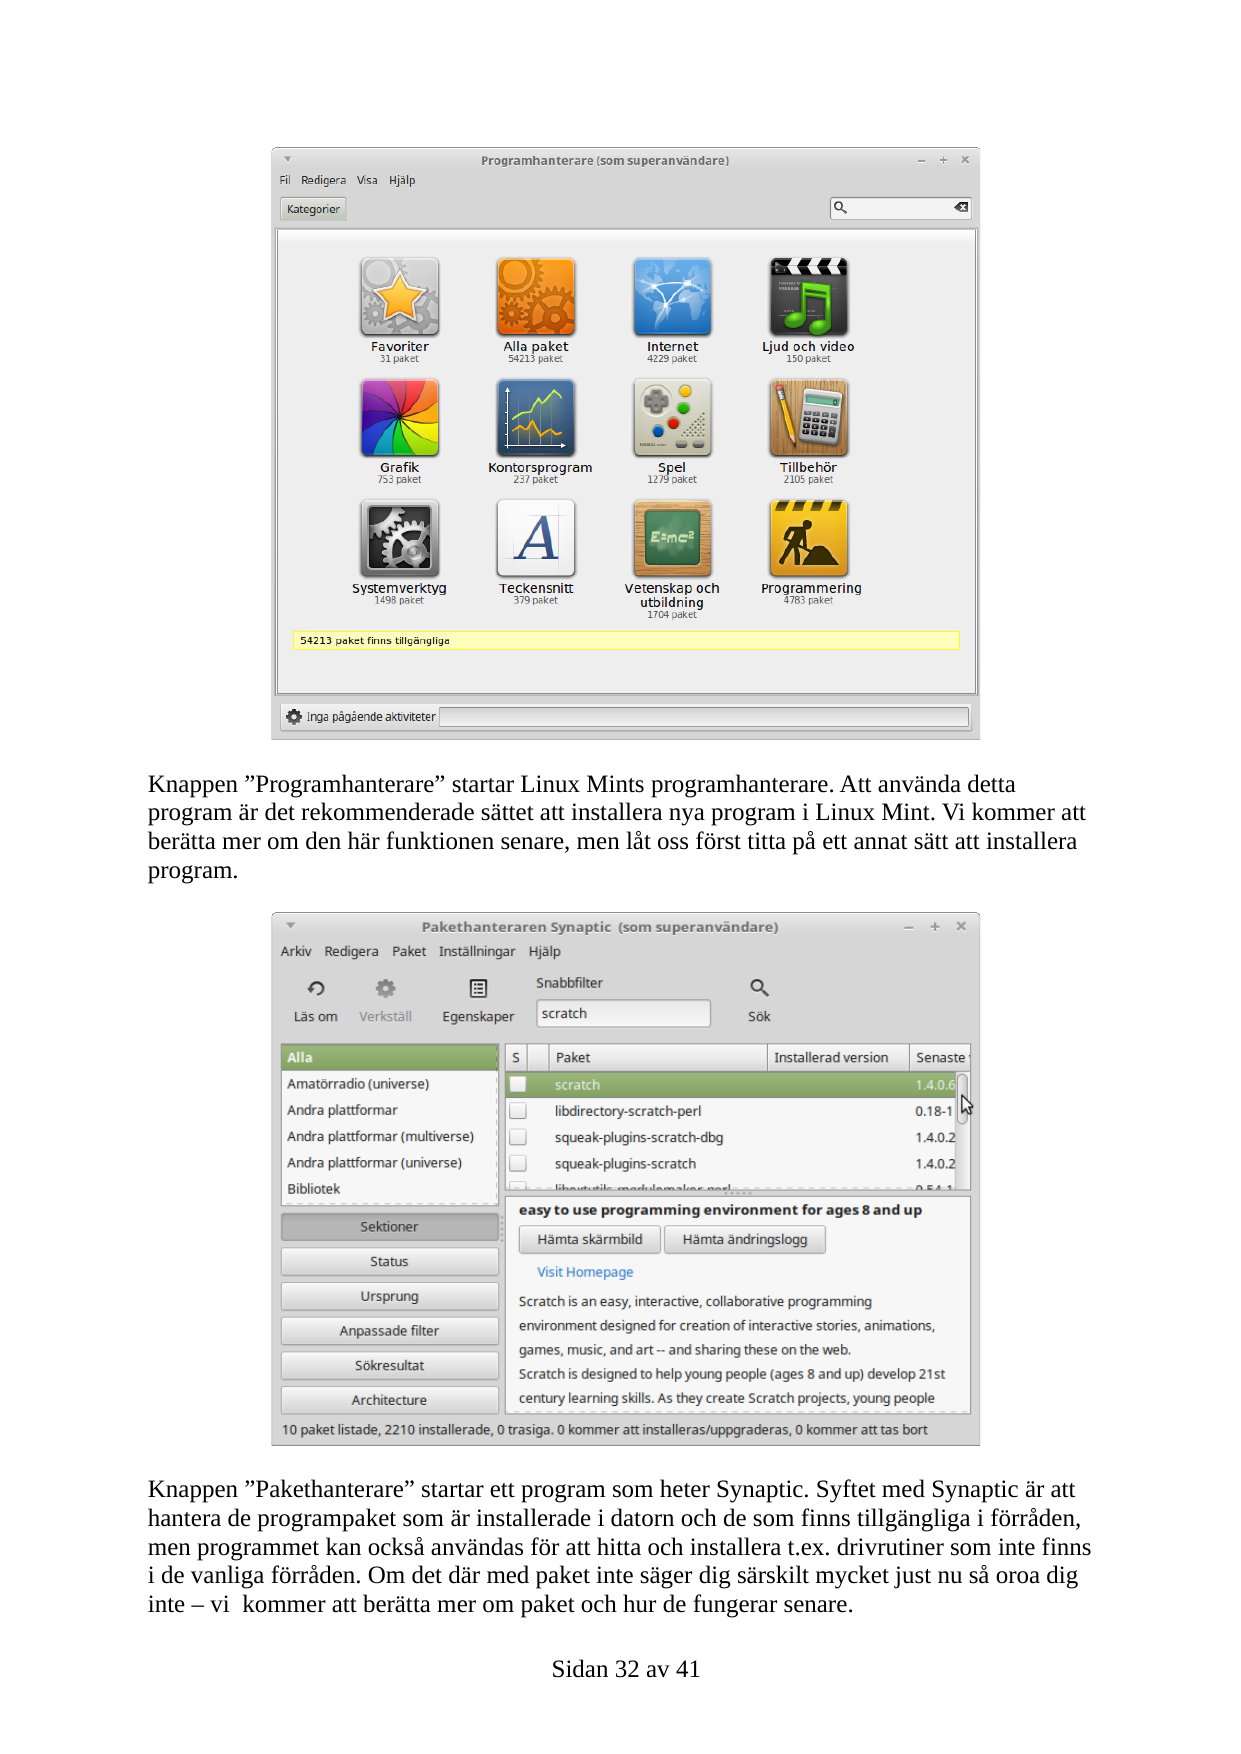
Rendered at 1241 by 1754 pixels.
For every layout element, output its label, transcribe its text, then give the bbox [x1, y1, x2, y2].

text Knappen ”Programhanterare” startar Linux Mints programhanterare. Att använda detta program är det rekommenderade sättet att installera nya program i Linux Mint. Vi kommer att berätta mer om den här funktionen senare, men låt oss först titta på ett annat sätt att installera program. [148, 769, 1104, 884]
picture [271, 912, 981, 1446]
text Knappen ”Pakethanterare” startar ett program som heter Synaptic. Syftet med Synaptic är att hantera de programpaket som är installerade i datorn och de som finns tillgängliga i förråden, men programmet kan också användas för att hitta och installera t.ex. drivrutiner som inte finns i de vanliga förråden. Om det där med paket inte säger dig särskilt mycket just nu så oroa dig inte – vi kommer att berätta mer om paket och hur de fungerar senare. [148, 1474, 1104, 1618]
picture [271, 147, 981, 740]
